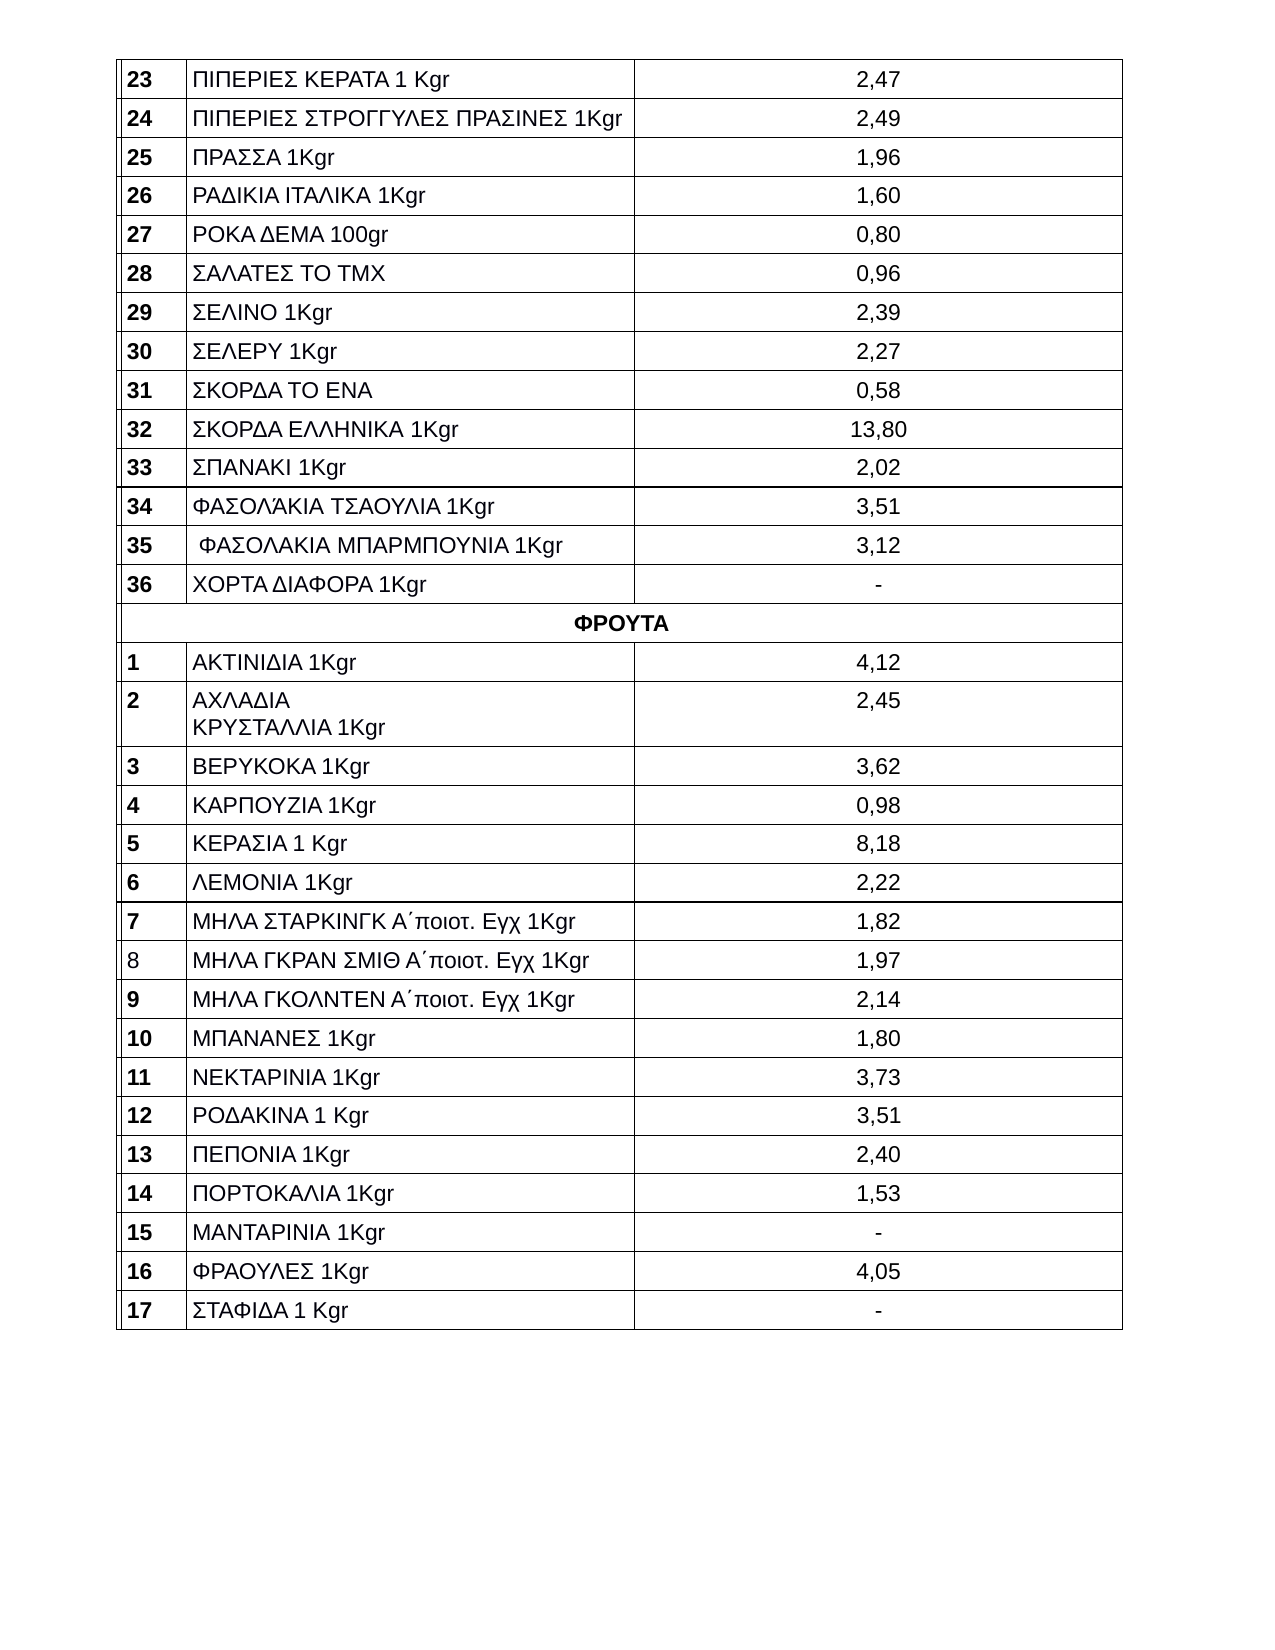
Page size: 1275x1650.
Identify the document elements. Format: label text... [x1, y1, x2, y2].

table_cell [117, 1136, 121, 1173]
table_cell ΣΕΛΕΡΥ 1Kgr [187, 332, 634, 370]
table_cell ΡΑΔΙΚΙΑ ΙΤΑΛΙΚΑ 1Kgr [187, 177, 634, 214]
table_cell 5 [122, 825, 186, 862]
table_cell 2,40 [635, 1136, 1122, 1173]
table_cell [117, 747, 121, 785]
table_cell ΡΟΚΑ ΔΕΜΑ 100gr [187, 216, 634, 253]
table_cell 0,96 [635, 254, 1122, 292]
table_cell 1,60 [635, 177, 1122, 214]
table_cell ΡΟΔΑΚΙΝΑ 1 Kgr [187, 1097, 634, 1134]
table_cell ΠΟΡΤΟΚΑΛΙΑ 1Kgr [187, 1174, 634, 1212]
table_cell ΜΑΝΤΑΡΙΝΙΑ 1Kgr [187, 1213, 634, 1251]
table_cell [117, 293, 121, 331]
table_cell [117, 1019, 121, 1057]
table_cell 1 [122, 643, 186, 681]
table_cell ΣΠΑΝΑΚΙ 1Kgr [187, 449, 634, 486]
table_cell 4,05 [635, 1252, 1122, 1290]
table_cell - [635, 1213, 1122, 1251]
table_cell ΣΚΟΡΔΑ ΤΟ ΕΝΑ [187, 371, 634, 409]
table_cell - [635, 1291, 1122, 1329]
table_cell ΑΚΤΙΝΙΔΙΑ 1Kgr [187, 643, 634, 681]
table_cell ΠΡΑΣΣΑ 1Kgr [187, 138, 634, 176]
table_cell ΚΑΡΠΟΥΖΙΑ 1Kgr [187, 786, 634, 824]
table_cell ΜΗΛΑ ΣΤΑΡΚΙΝΓΚ Α΄ποιοτ. Εγχ 1Kgr [187, 903, 634, 940]
table_cell 9 [122, 980, 186, 1018]
table_cell ΠΙΠΕΡΙΕΣ ΣΤΡΟΓΓΥΛΕΣ ΠΡΑΣΙΝΕΣ 1Kgr [187, 99, 634, 137]
table_cell ΧΟΡΤΑ ΔΙΑΦΟΡΑ 1Kgr [187, 565, 634, 603]
table_cell ΠΕΠΟΝΙΑ 1Kgr [187, 1136, 634, 1173]
table_cell [117, 1213, 121, 1251]
table_cell [117, 864, 121, 901]
table_cell 0,98 [635, 786, 1122, 824]
table_cell [117, 903, 121, 940]
table_cell ΛΕΜΟΝΙΑ 1Kgr [187, 864, 634, 901]
table_cell [117, 565, 121, 603]
table_cell [117, 332, 121, 370]
table_cell 30 [122, 332, 186, 370]
table_cell [117, 1291, 121, 1329]
table_cell 15 [122, 1213, 186, 1251]
table_cell 2,49 [635, 99, 1122, 137]
table_cell ΒΕΡΥΚΟΚΑ 1Kgr [187, 747, 634, 785]
table_cell [117, 682, 121, 746]
table_cell [117, 604, 121, 642]
table_cell ΦΡΑΟΥΛΕΣ 1Kgr [187, 1252, 634, 1290]
table_cell [117, 1252, 121, 1290]
table_cell 29 [122, 293, 186, 331]
table_cell 12 [122, 1097, 186, 1134]
table_cell 1,53 [635, 1174, 1122, 1212]
table_cell 2,22 [635, 864, 1122, 901]
table_cell [117, 60, 121, 98]
table_cell 1,80 [635, 1019, 1122, 1057]
table_cell 3,62 [635, 747, 1122, 785]
table_cell [117, 488, 121, 525]
table_cell [117, 138, 121, 176]
table_cell 25 [122, 138, 186, 176]
table_cell 13 [122, 1136, 186, 1173]
table_cell 35 [122, 526, 186, 564]
table_cell 28 [122, 254, 186, 292]
table_cell 3,51 [635, 1097, 1122, 1134]
table_cell ΠΙΠΕΡΙΕΣ ΚΕΡΑΤΑ 1 Kgr [187, 60, 634, 98]
table_cell ΦΑΣΟΛΑΚΙΑ ΜΠΑΡΜΠΟΥΝΙΑ 1Kgr [187, 526, 634, 564]
table_cell ΝΕΚΤΑΡΙΝΙΑ 1Kgr [187, 1058, 634, 1096]
table_cell 34 [122, 488, 186, 525]
table_cell 27 [122, 216, 186, 253]
table_cell ΜΠΑΝΑΝΕΣ 1Kgr [187, 1019, 634, 1057]
table_cell 3,51 [635, 488, 1122, 525]
table_cell [117, 99, 121, 137]
table_cell 6 [122, 864, 186, 901]
table_cell 11 [122, 1058, 186, 1096]
table_cell 10 [122, 1019, 186, 1057]
table_cell 8 [122, 941, 186, 979]
table_cell [117, 786, 121, 824]
table_cell 7 [122, 903, 186, 940]
table_cell [117, 980, 121, 1018]
table_cell 0,58 [635, 371, 1122, 409]
table_cell 2,47 [635, 60, 1122, 98]
table_cell 33 [122, 449, 186, 486]
table_cell 4,12 [635, 643, 1122, 681]
table_cell 2 [122, 682, 186, 746]
table_cell 3 [122, 747, 186, 785]
table_cell ΦΑΣΟΛΆΚΙΑ ΤΣΑΟΥΛΙΑ 1Kgr [187, 488, 634, 525]
table_cell 3,12 [635, 526, 1122, 564]
table_cell [117, 941, 121, 979]
table_cell 13,80 [635, 410, 1122, 448]
table_cell 2,39 [635, 293, 1122, 331]
table_cell [117, 1097, 121, 1134]
table_cell 1,82 [635, 903, 1122, 940]
table_cell ΜΗΛΑ ΓΚΡΑΝ ΣΜΙΘ Α΄ποιοτ. Εγχ 1Kgr [187, 941, 634, 979]
table_cell ΑΧΛΑΔΙΑ ΚΡΥΣΤΑΛΛΙΑ 1Kgr [187, 682, 634, 746]
table_cell [117, 254, 121, 292]
table_cell [117, 177, 121, 214]
table_cell 24 [122, 99, 186, 137]
table_cell 2,02 [635, 449, 1122, 486]
table_cell 1,97 [635, 941, 1122, 979]
table_cell [117, 526, 121, 564]
table_cell 31 [122, 371, 186, 409]
table_cell 32 [122, 410, 186, 448]
table_cell 36 [122, 565, 186, 603]
table_cell [117, 371, 121, 409]
table_cell ΦΡΟΥΤΑ [122, 604, 1122, 642]
table_cell [117, 449, 121, 486]
table_cell [117, 825, 121, 862]
table_cell ΣΤΑΦΙΔΑ 1 Kgr [187, 1291, 634, 1329]
table_cell 23 [122, 60, 186, 98]
table_cell 4 [122, 786, 186, 824]
table_cell 3,73 [635, 1058, 1122, 1096]
table_cell ΣΕΛΙΝΟ 1Kgr [187, 293, 634, 331]
table_cell ΚΕΡΑΣΙΑ 1 Kgr [187, 825, 634, 862]
table_cell [117, 410, 121, 448]
table_cell [117, 1058, 121, 1096]
table_cell 0,80 [635, 216, 1122, 253]
table_cell ΜΗΛΑ ΓΚΟΛΝΤΕΝ Α΄ποιοτ. Εγχ 1Kgr [187, 980, 634, 1018]
table_cell ΣΑΛΑΤΕΣ ΤΟ ΤΜΧ [187, 254, 634, 292]
table_cell 26 [122, 177, 186, 214]
table_cell 16 [122, 1252, 186, 1290]
table_cell 1,96 [635, 138, 1122, 176]
table_cell [117, 643, 121, 681]
table_cell 14 [122, 1174, 186, 1212]
table_cell ΣΚΟΡΔΑ ΕΛΛΗΝΙΚΑ 1Kgr [187, 410, 634, 448]
table_cell - [635, 565, 1122, 603]
table_cell [117, 216, 121, 253]
table_cell [117, 1174, 121, 1212]
table_cell 2,27 [635, 332, 1122, 370]
table_cell 8,18 [635, 825, 1122, 862]
table_cell 2,45 [635, 682, 1122, 746]
table_cell 2,14 [635, 980, 1122, 1018]
table_cell 17 [122, 1291, 186, 1329]
